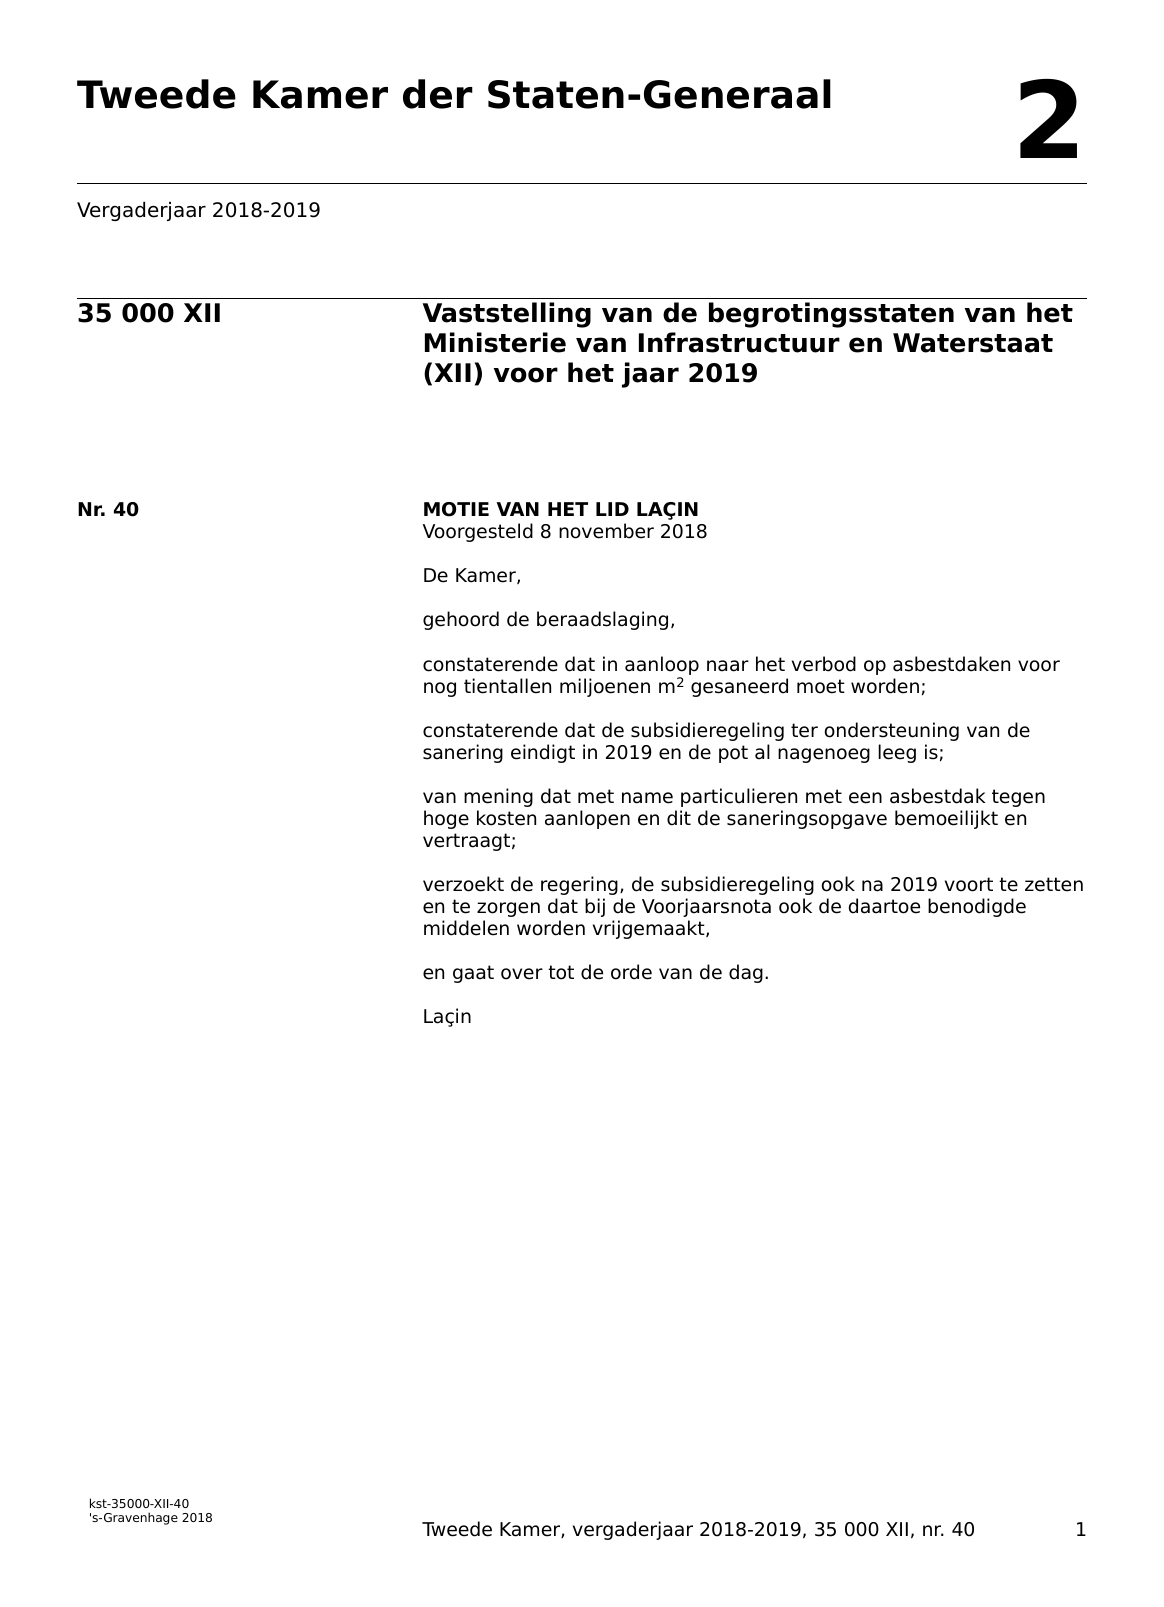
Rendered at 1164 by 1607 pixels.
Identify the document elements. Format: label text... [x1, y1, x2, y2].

subtitle 35 000 XII Vaststelling van de begrotingsstaten van het Ministerie van Infrastructuur en Waterstaat (XII) voor het jaar 2019 [77, 299, 1087, 388]
table_header Tweede Kamer der Staten-Generaal [77, 59, 886, 183]
text De Kamer, [422, 565, 1087, 587]
text verzoekt de regering, de subsidieregeling ook na 2019 voort te zetten en te zorgen dat bij de Voorjaarsnota ook de daartoe benodigde middelen worden vrijgemaakt, [422, 874, 1087, 940]
table_header 2 [886, 59, 1087, 183]
text gehoord de beraadslaging, [422, 609, 1087, 631]
subtitle Nr. 40 MOTIE VAN HET LID LAÇIN [77, 499, 1087, 521]
text Laçin [422, 1006, 1087, 1028]
text Voorgesteld 8 november 2018 [422, 521, 1087, 543]
text kst-35000-XII-40 [88, 1497, 323, 1511]
text constaterende dat in aanloop naar het verbod op asbestdaken voor nog tientallen miljoenen m2 gesaneerd moet worden; [422, 653, 1087, 697]
table_cell Vergaderjaar 2018-2019 [77, 184, 1087, 298]
text van mening dat met name particulieren met een asbestdak tegen hoge kosten aanlopen en dit de saneringsopgave bemoeilijkt en vertraagt; [422, 786, 1087, 852]
text constaterende dat de subsidieregeling ter ondersteuning van de sanering eindigt in 2019 en de pot al nagenoeg leeg is; [422, 720, 1087, 764]
text 's-Gravenhage 2018 [88, 1511, 323, 1525]
text en gaat over tot de orde van de dag. [422, 962, 1087, 984]
